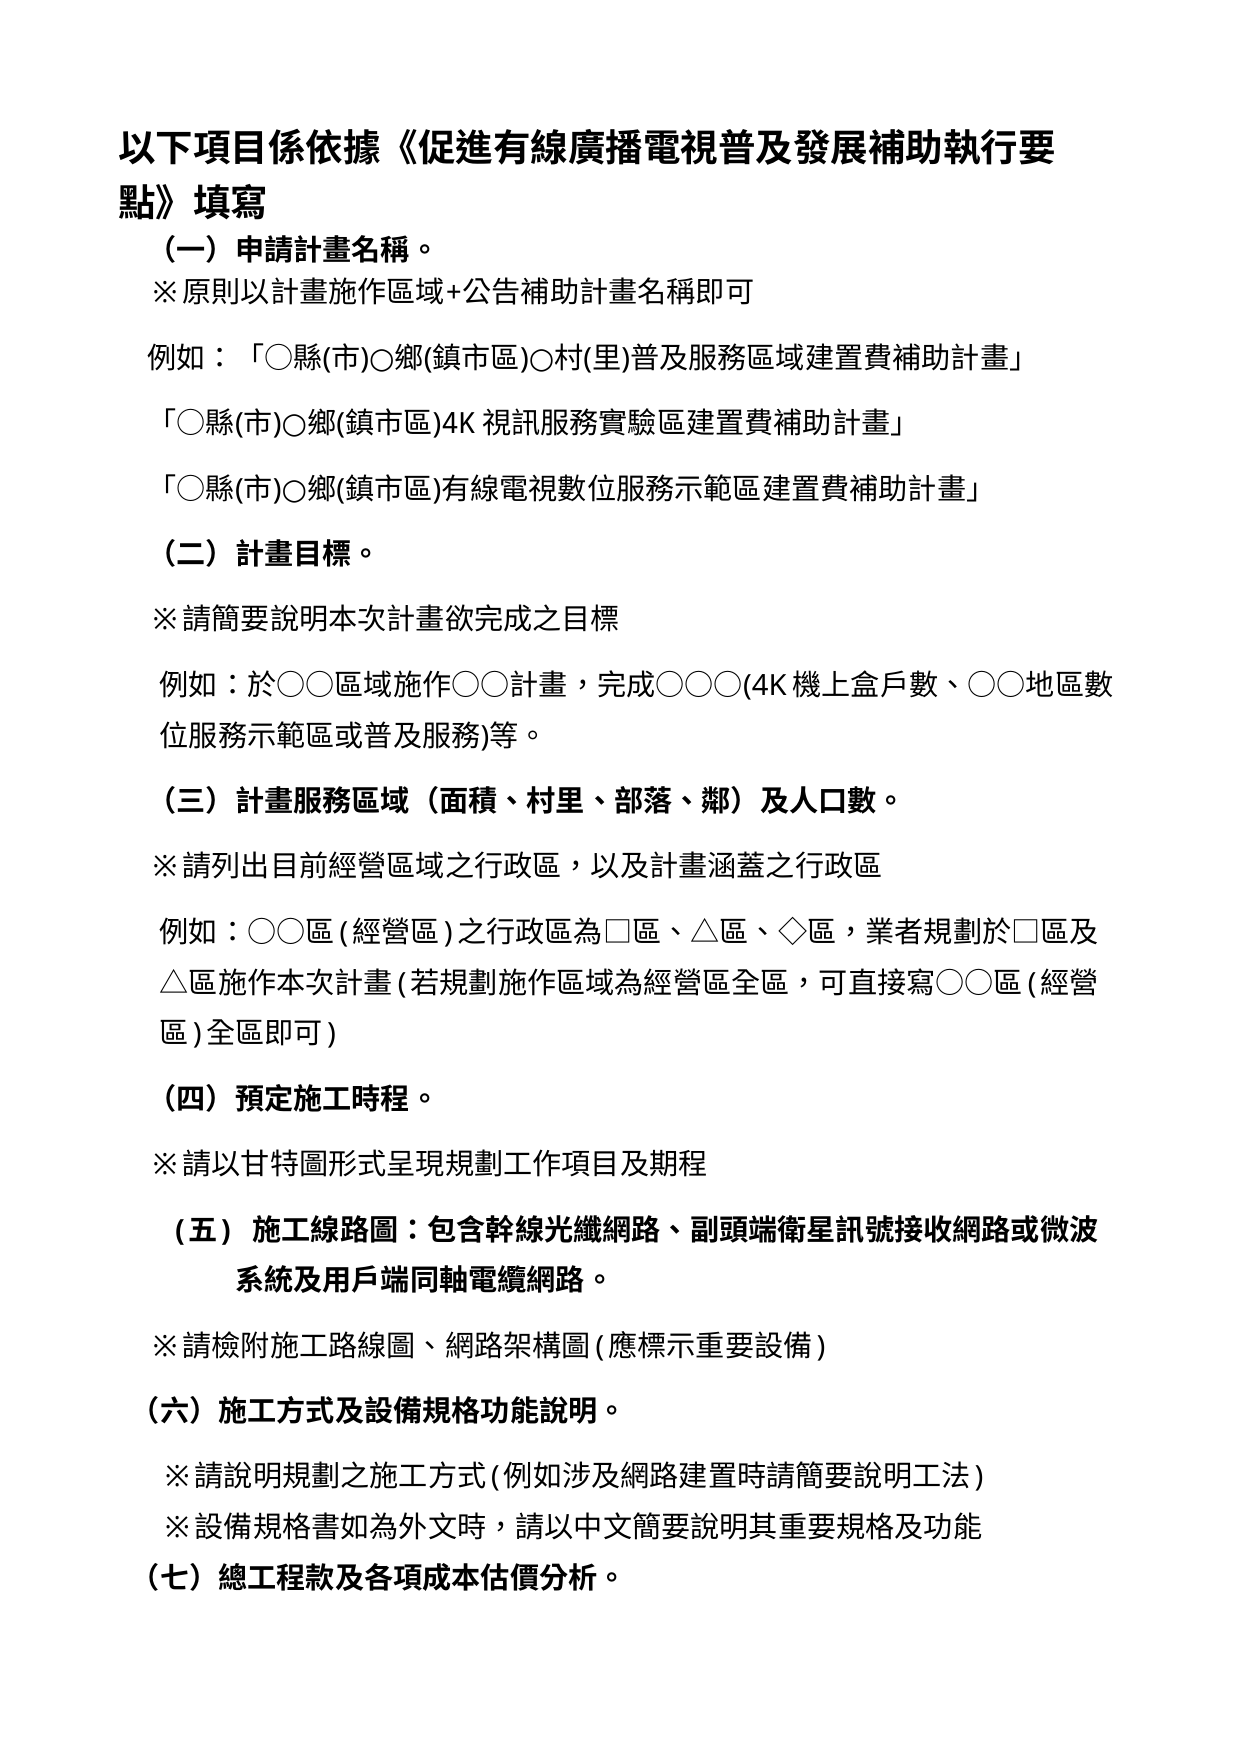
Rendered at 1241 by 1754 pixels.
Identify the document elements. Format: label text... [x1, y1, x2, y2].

text ※請以甘特圖形式呈現規劃工作項目及期程 [118, 1141, 1122, 1183]
text ※原則以計畫施作區域+公告補助計畫名稱即可 [118, 269, 1122, 311]
text （三）計畫服務區域（面積、村里、部落、鄰）及人口數。 [118, 778, 1122, 820]
text ※設備規格書如為外文時，請以中文簡要說明其重要規格及功能 [159, 1504, 1122, 1546]
text （六）施工方式及設備規格功能說明。 [131, 1388, 1122, 1430]
text 例如：「○縣(市)○鄉(鎮市區)○村(里)普及服務區域建置費補助計畫」 [118, 334, 1122, 377]
text 「○縣(市)○鄉(鎮市區)有線電視數位服務示範區建置費補助計畫」 [118, 465, 1122, 508]
text （一）申請計畫名稱。 [118, 227, 1122, 269]
text (五) 施工線路圖：包含幹線光纖網路、副頭端衛星訊號接收網路或微波系統及用戶端同軸電纜網路。 [118, 1206, 1122, 1299]
text （四）預定施工時程。 [118, 1075, 1122, 1118]
text ※請簡要說明本次計畫欲完成之目標 [118, 596, 1122, 638]
text ※請列出目前經營區域之行政區，以及計畫涵蓋之行政區 [118, 843, 1122, 885]
text 以下項目係依據《促進有線廣播電視普及發展補助執行要點》填寫 [118, 118, 1122, 227]
text 例如：○○區(經營區)之行政區為□區、△區、◇區，業者規劃於□區及△區施作本次計畫(若規劃施作區域為經營區全區，可直接寫○○區(經營區)全區即可) [159, 908, 1122, 1052]
text 「○縣(市)○鄉(鎮市區)4K視訊服務實驗區建置費補助計畫」 [118, 400, 1122, 442]
text ※請說明規劃之施工方式(例如涉及網路建置時請簡要說明工法) [159, 1453, 1122, 1495]
text ※請檢附施工路線圖、網路架構圖(應標示重要設備) [118, 1322, 1122, 1365]
text （二）計畫目標。 [118, 531, 1122, 573]
text 例如：於○○區域施作○○計畫，完成○○○(4K機上盒戶數、○○地區數位服務示範區或普及服務)等。 [159, 661, 1122, 754]
text （七）總工程款及各項成本估價分析。 [131, 1555, 1122, 1597]
